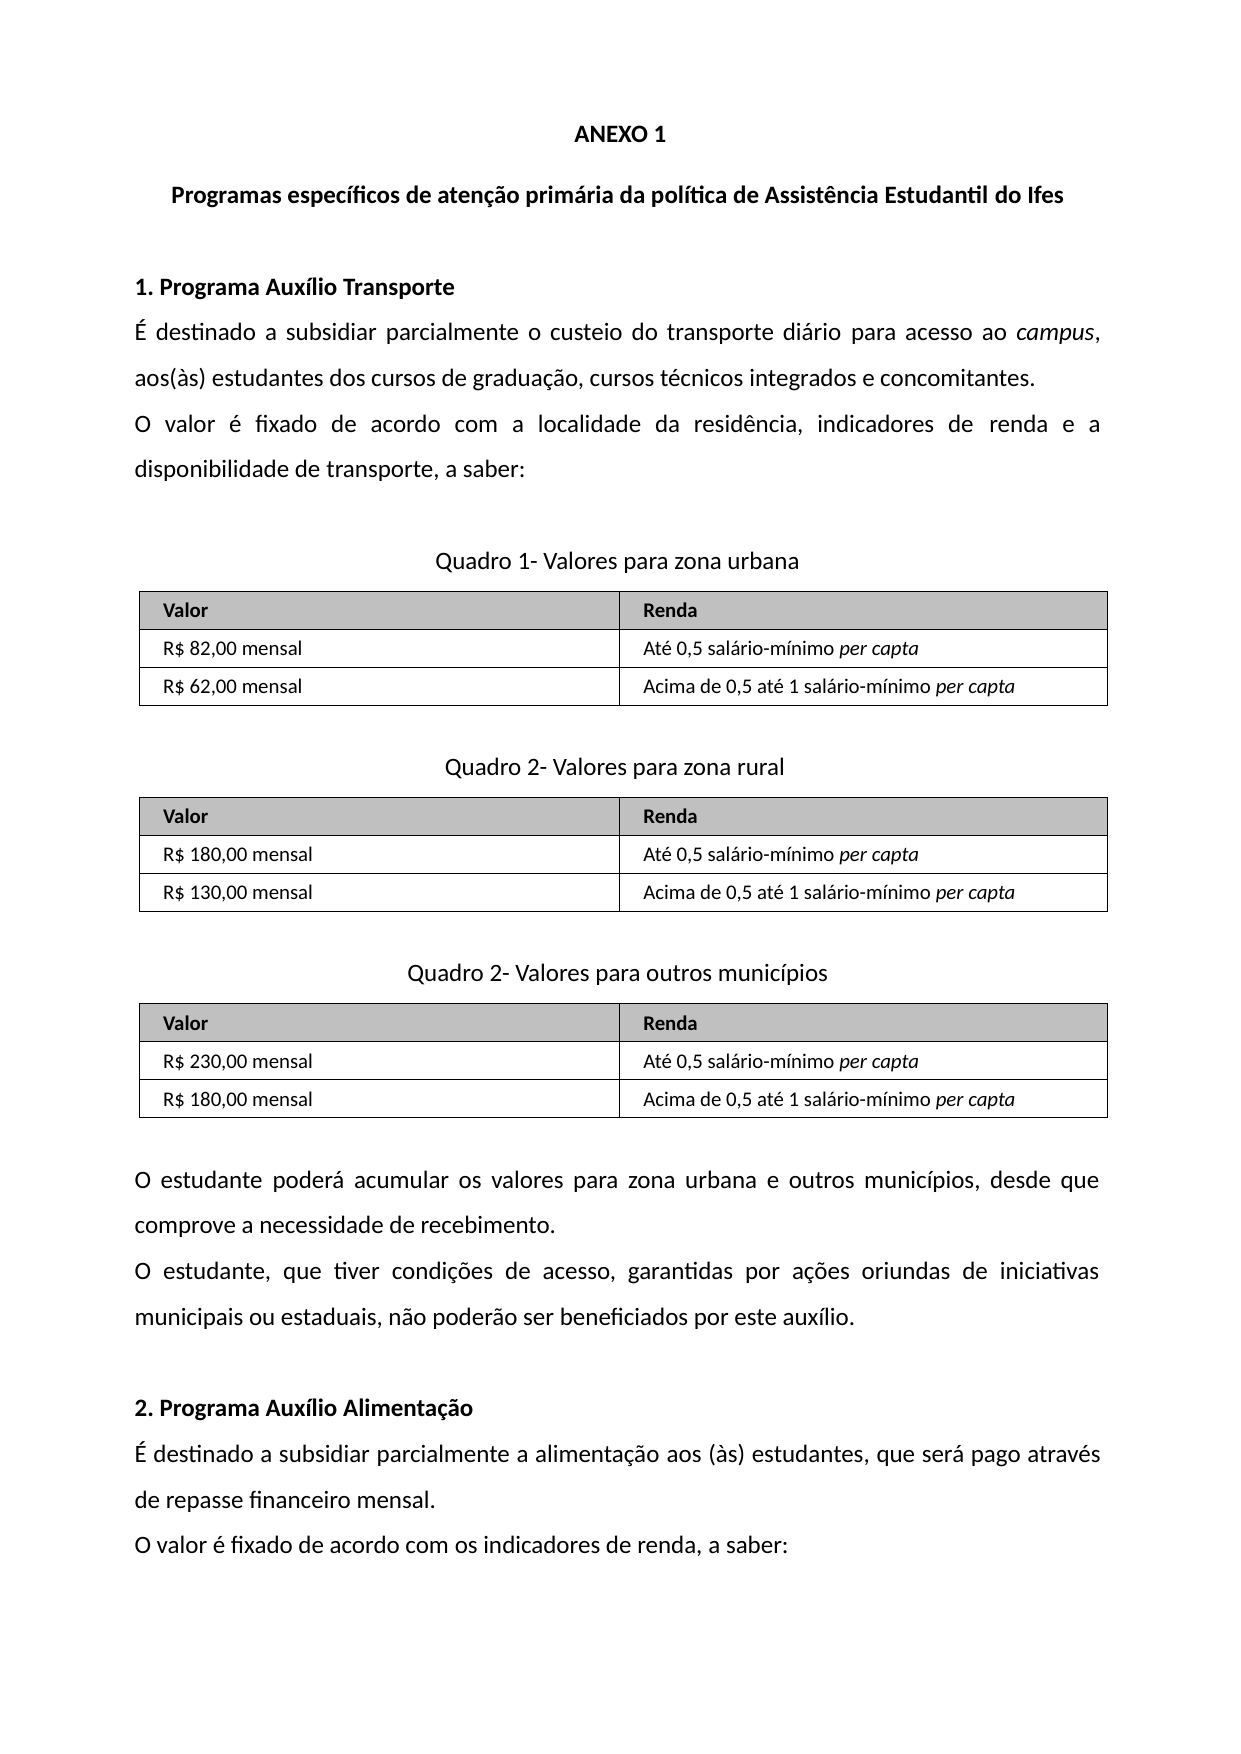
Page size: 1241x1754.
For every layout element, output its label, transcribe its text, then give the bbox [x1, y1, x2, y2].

table_cell R$ 180,00 mensal [140, 836, 619, 873]
list 1. Programa Auxílio Transporte [134, 271, 1101, 301]
list O estudante poderá acumular os valores para zona urbana e outros municípios, desde que comprove a necessidade de recebimento. [134, 1164, 1101, 1240]
list O valor é fixado de acordo com os indicadores de renda, a saber: [134, 1529, 1101, 1560]
list Quadro 2- Valores para outros municípios [134, 957, 1101, 988]
table_cell R$ 62,00 mensal [140, 668, 619, 704]
list É destinado a subsidiar parcialmente o custeio do transporte diário para acesso ao campus, aos(às) estudantes dos cursos de graduação, cursos técnicos integrados e concomitantes. [134, 316, 1101, 393]
list Quadro 2- Valores para zona rural [134, 751, 1101, 782]
table_cell Acima de 0,5 até 1 salário-mínimo per capta [620, 1080, 1107, 1117]
table_cell R$ 180,00 mensal [140, 1080, 619, 1117]
table_cell R$ 82,00 mensal [140, 630, 619, 667]
table_cell Acima de 0,5 até 1 salário-mínimo per capta [620, 874, 1107, 911]
table_header Renda [620, 592, 1107, 629]
list O estudante, que tiver condições de acesso, garantidas por ações oriundas de iniciativas municipais ou estaduais, não poderão ser beneficiados por este auxílio. [134, 1255, 1100, 1331]
table_header Valor [140, 592, 619, 629]
table_header Renda [620, 1004, 1107, 1041]
table_header Valor [140, 1004, 619, 1041]
list Quadro 1- Valores para zona urbana [134, 545, 1101, 576]
list O valor é fixado de acordo com a localidade da residência, indicadores de renda e a disponibilidade de transporte, a saber: [134, 408, 1101, 484]
table_header Valor [140, 798, 619, 835]
table_cell Até 0,5 salário-mínimo per capta [620, 630, 1107, 667]
table_cell R$ 230,00 mensal [140, 1042, 619, 1079]
table_cell R$ 130,00 mensal [140, 874, 619, 911]
table_cell Acima de 0,5 até 1 salário-mínimo per capta [620, 668, 1107, 704]
text ANEXO 1 [118, 118, 1122, 149]
list É destinado a subsidiar parcialmente a alimentação aos (às) estudantes, que será pago através de repasse financeiro mensal. [134, 1438, 1100, 1514]
list Programas específicos de atenção primária da política de Assistência Estudantil do Ifes [134, 179, 1101, 210]
table_cell Até 0,5 salário-mínimo per capta [620, 1042, 1107, 1079]
table_cell Até 0,5 salário-mínimo per capta [620, 836, 1107, 873]
list 2. Programa Auxílio Alimentação [134, 1392, 1100, 1423]
table_header Renda [620, 798, 1107, 835]
